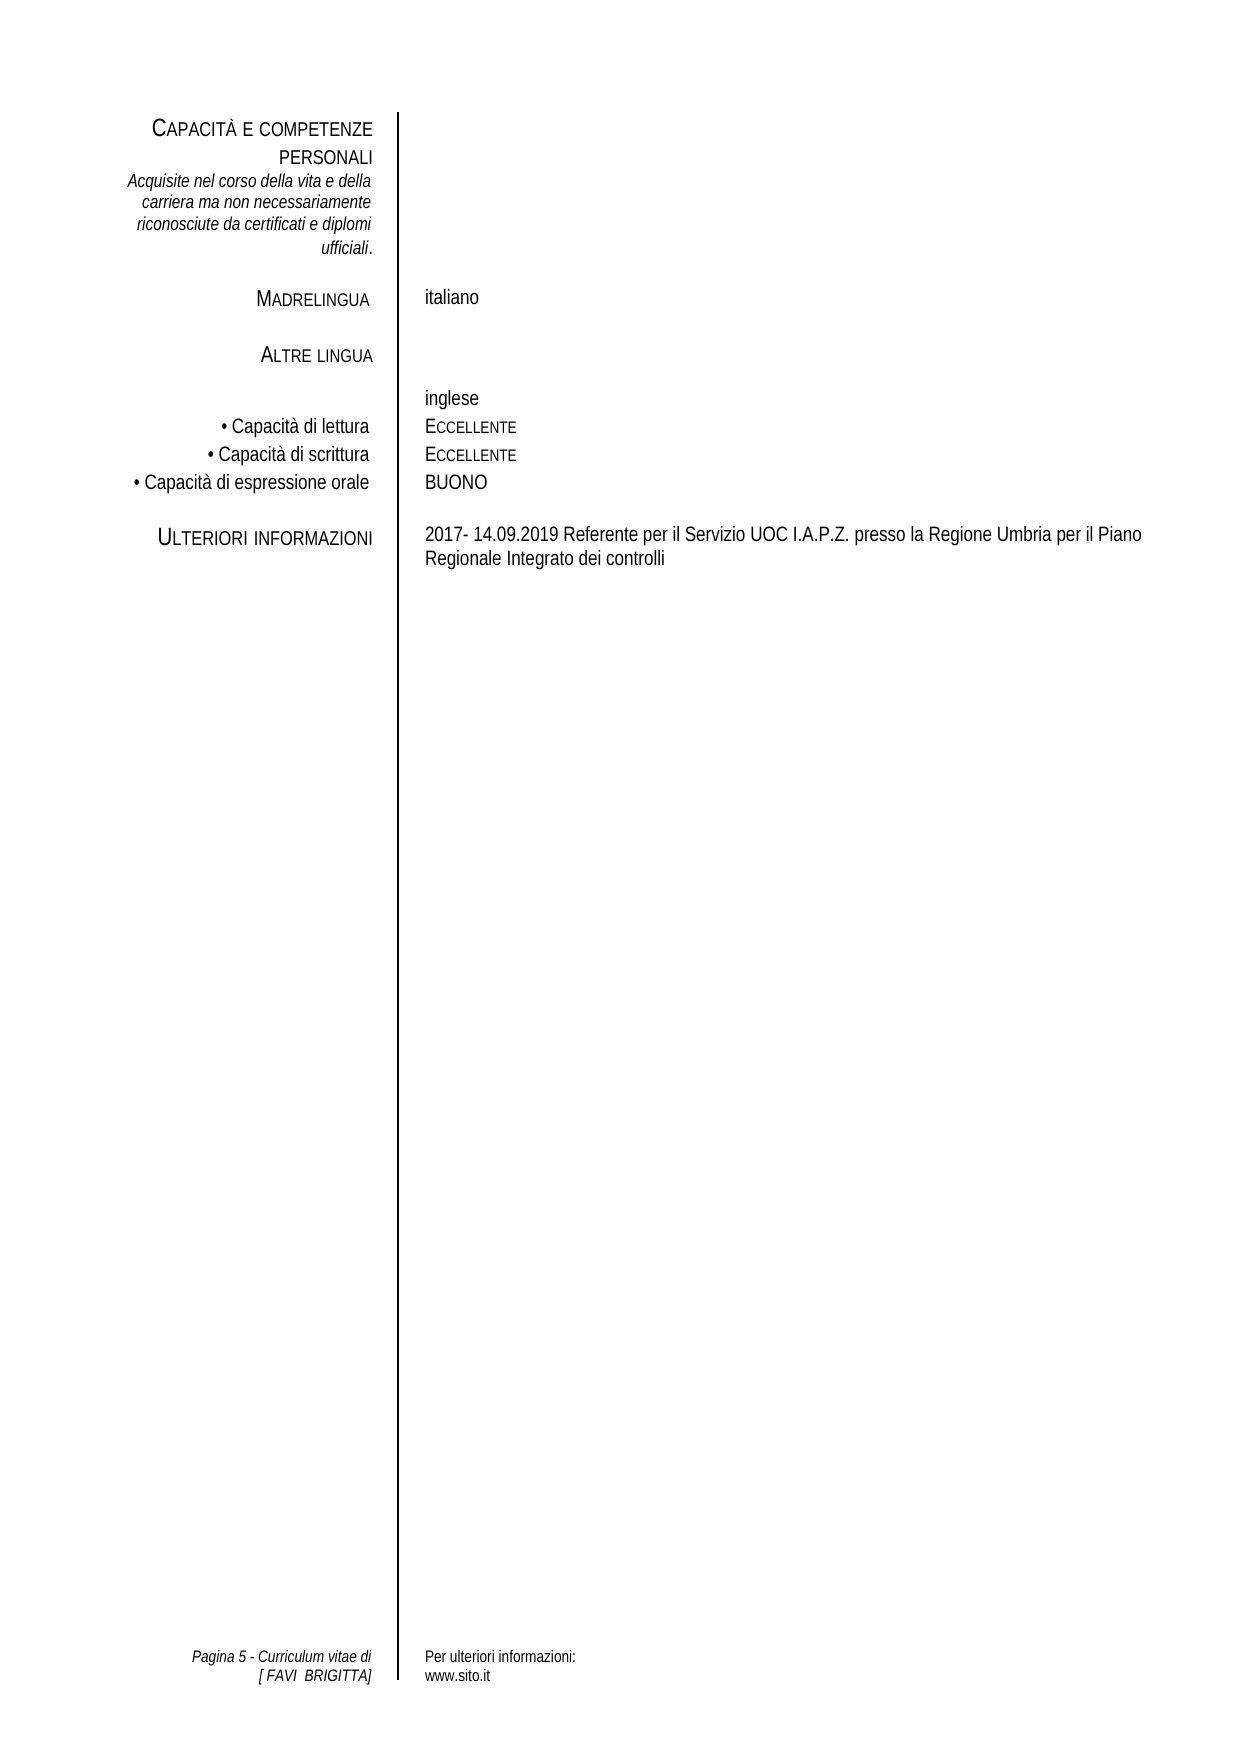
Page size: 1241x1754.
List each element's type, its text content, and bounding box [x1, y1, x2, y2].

table_header [384, 283, 397, 313]
table_cell [384, 468, 397, 496]
table_header Altre lingua [78, 341, 384, 367]
table_cell • Capacità di scrittura [78, 440, 384, 468]
table_header inglese [414, 384, 1167, 412]
table_header Ulteriori informazioni [78, 520, 384, 572]
table_cell [399, 468, 413, 496]
table_cell Eccellente [414, 440, 1167, 468]
table_cell [384, 412, 397, 440]
table_header [399, 520, 413, 572]
table_cell • Capacità di lettura [78, 412, 384, 440]
table_cell • Capacità di espressione orale [78, 468, 384, 496]
table_cell [399, 440, 413, 468]
table_header [399, 283, 413, 313]
table_header 2017- 14.09.2019 Referente per il Servizio UOC I.A.P.Z. presso la Regione Umbria per il Piano Regionale Integrato dei controlli [414, 520, 1167, 572]
table_header Capacità e competenze personali Acquisite nel corso della vita e della carriera ma non necessariamente riconosciute da certificati e diplomi ufficiali. [78, 113, 384, 258]
table_header [384, 520, 397, 572]
table_cell [384, 440, 397, 468]
table_header italiano [414, 283, 1167, 313]
table_header [384, 384, 397, 412]
table_header [399, 384, 413, 412]
table_cell BUONO [414, 468, 1167, 496]
table_header [78, 384, 384, 412]
table_header Madrelingua [78, 283, 384, 313]
table_cell [399, 412, 413, 440]
table_cell Eccellente [414, 412, 1167, 440]
